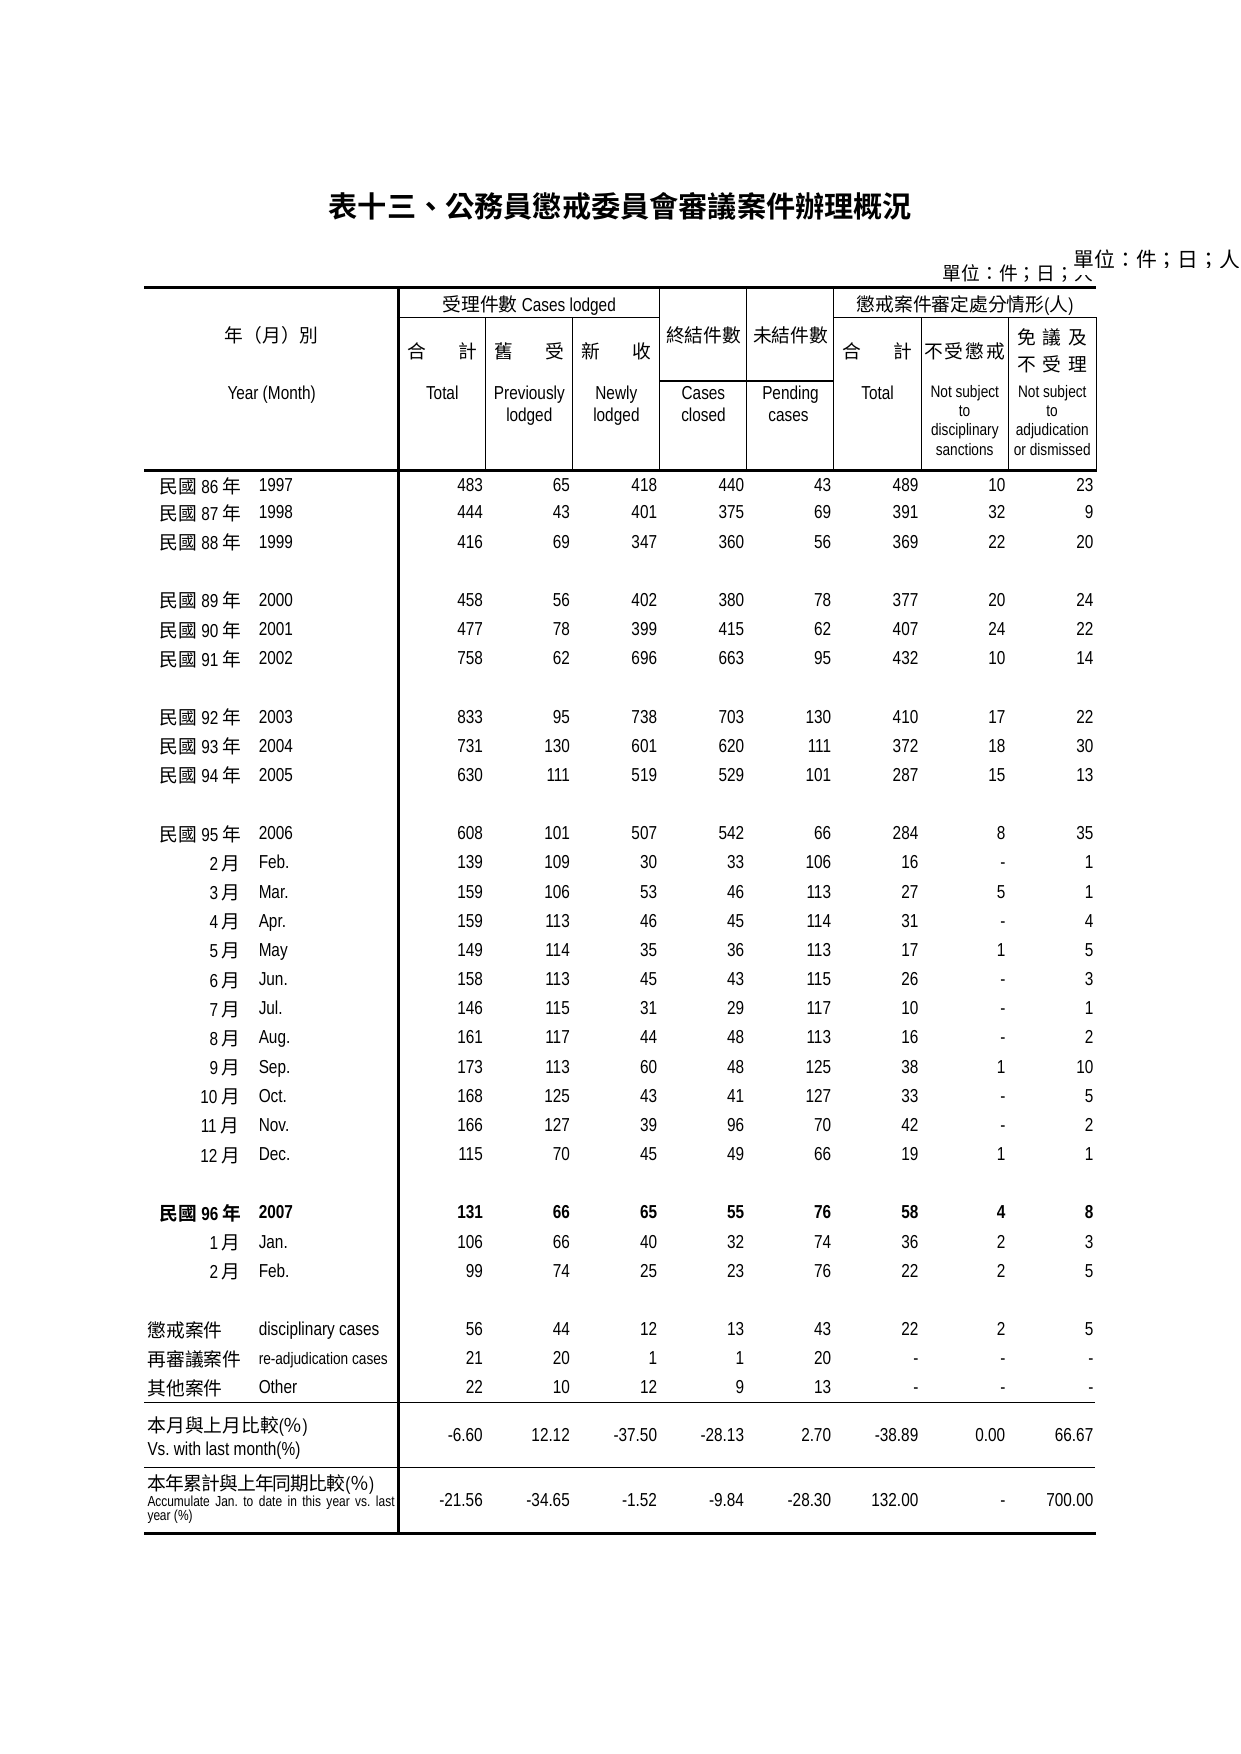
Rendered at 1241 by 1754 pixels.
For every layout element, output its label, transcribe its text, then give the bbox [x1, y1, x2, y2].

table_cell [573, 673, 660, 702]
table_cell 2001 [256, 614, 397, 643]
table_cell 95 [747, 644, 834, 673]
table_cell 66 [747, 1139, 834, 1168]
table_cell 懲戒案件 [144, 1314, 256, 1343]
table_cell [660, 673, 747, 702]
table_cell 2002 [256, 644, 397, 673]
table_cell 32 [921, 498, 1008, 527]
table_cell 703 [660, 702, 747, 731]
table_cell 161 [400, 1023, 486, 1052]
table_cell - [921, 1081, 1008, 1110]
table_cell 21 [400, 1344, 486, 1373]
table_cell 12月 [144, 1139, 256, 1168]
table_cell 36 [834, 1227, 921, 1256]
table_cell 758 [400, 644, 486, 673]
table_cell 民國 91年 [144, 644, 256, 673]
table_cell 26 [834, 964, 921, 993]
table_cell [660, 1285, 747, 1314]
table_cell 56 [486, 585, 573, 614]
table_cell 民國 89年 [144, 585, 256, 614]
table_cell 43 [660, 964, 747, 993]
table_cell 111 [747, 731, 834, 760]
table_cell 159 [400, 906, 486, 935]
table_cell Apr. [256, 906, 397, 935]
table_cell 46 [660, 877, 747, 906]
table_cell 519 [573, 760, 660, 789]
table_cell 113 [747, 1023, 834, 1052]
table_cell 416 [400, 527, 486, 556]
table_cell 432 [834, 644, 921, 673]
table_cell 10月 [144, 1081, 256, 1110]
table_cell 95 [486, 702, 573, 731]
table_cell 2004 [256, 731, 397, 760]
table_cell - [921, 964, 1008, 993]
table_cell 13 [1008, 760, 1096, 789]
table_cell 62 [747, 614, 834, 643]
table_cell 60 [573, 1052, 660, 1081]
table_cell 2 [1008, 1023, 1096, 1052]
table_cell 36 [660, 935, 747, 964]
table_cell 74 [486, 1256, 573, 1285]
table_cell 12 [573, 1373, 660, 1402]
table_cell [400, 789, 486, 818]
table_cell 8 [1008, 1198, 1096, 1227]
table_cell 2 [921, 1256, 1008, 1285]
table_cell 5 [1008, 1314, 1096, 1343]
table_cell 43 [747, 1314, 834, 1343]
table_cell 731 [400, 731, 486, 760]
table_cell 4月 [144, 906, 256, 935]
table_cell 696 [573, 644, 660, 673]
table_cell [256, 1285, 397, 1314]
table_cell 113 [486, 964, 573, 993]
table_cell 40 [573, 1227, 660, 1256]
table_cell 0.00 [921, 1403, 1008, 1467]
table_cell 146 [400, 994, 486, 1023]
table_cell 2月 [144, 1256, 256, 1285]
table_cell [921, 1169, 1008, 1198]
table_cell [747, 556, 834, 585]
table_cell 630 [400, 760, 486, 789]
table_cell 1999 [256, 527, 397, 556]
table_cell 168 [400, 1081, 486, 1110]
table_cell 22 [834, 1256, 921, 1285]
table_cell Year (Month) [144, 380, 397, 468]
table_cell 14 [1008, 644, 1096, 673]
table_cell 65 [573, 1198, 660, 1227]
table_cell 483 [400, 472, 486, 498]
table_cell disciplinary cases [256, 1314, 397, 1343]
table_cell [573, 1285, 660, 1314]
table_cell 13 [660, 1314, 747, 1343]
table_cell 1 [1008, 994, 1096, 1023]
table_cell 489 [834, 472, 921, 498]
table_cell 39 [573, 1110, 660, 1139]
table_cell 11月 [144, 1110, 256, 1139]
table_cell 35 [573, 935, 660, 964]
table_cell 23 [1008, 472, 1096, 498]
table_cell 347 [573, 527, 660, 556]
table_cell 2月 [144, 848, 256, 877]
table_cell 2 [1008, 1110, 1096, 1139]
table_cell [921, 556, 1008, 585]
table_cell 民國 93年 [144, 731, 256, 760]
table_cell Not subject to disciplinary sanctions [922, 380, 1008, 468]
table_cell Sep. [256, 1052, 397, 1081]
table_cell 69 [747, 498, 834, 527]
table_cell 529 [660, 760, 747, 789]
table_cell Newly lodged [573, 380, 659, 468]
table_cell 41 [660, 1081, 747, 1110]
table_cell [834, 1285, 921, 1314]
table_cell 22 [1008, 614, 1096, 643]
table_cell 69 [486, 527, 573, 556]
table_cell 民國 86年 [144, 472, 256, 498]
table_header 懲戒案件審定處分情形(人) [834, 289, 1096, 317]
table_cell 66 [486, 1227, 573, 1256]
table_cell [400, 673, 486, 702]
table_cell 149 [400, 935, 486, 964]
table_cell Mar. [256, 877, 397, 906]
table_cell 114 [486, 935, 573, 964]
table_cell 33 [834, 1081, 921, 1110]
table_cell 49 [660, 1139, 747, 1168]
table_cell - [1008, 1344, 1096, 1373]
text 表十三、公務員懲戒委員會審議案件辦理概況 [1073, 235, 1240, 243]
table_cell 115 [400, 1139, 486, 1168]
table_cell 418 [573, 472, 660, 498]
table_cell Feb. [256, 848, 397, 877]
table_cell 444 [400, 498, 486, 527]
table_cell May [256, 935, 397, 964]
table_cell [486, 1169, 573, 1198]
table_cell [834, 556, 921, 585]
table_cell 158 [400, 964, 486, 993]
table_cell 125 [747, 1052, 834, 1081]
table_cell 44 [573, 1023, 660, 1052]
table_cell 113 [486, 906, 573, 935]
table_cell 17 [834, 935, 921, 964]
table_cell 18 [921, 731, 1008, 760]
table_cell [1008, 673, 1096, 702]
table_cell Jul. [256, 994, 397, 1023]
table_cell Feb. [256, 1256, 397, 1285]
table_cell 5 [1008, 1081, 1096, 1110]
table_cell 96 [660, 1110, 747, 1139]
table_cell 66 [747, 819, 834, 848]
table_cell 45 [660, 906, 747, 935]
table_cell [834, 789, 921, 818]
table_cell 372 [834, 731, 921, 760]
table_cell 免議及不受理 [1009, 318, 1096, 380]
table_cell - [1008, 1373, 1096, 1402]
table_cell 117 [747, 994, 834, 1023]
table_cell Other [256, 1373, 397, 1402]
table_cell [400, 1169, 486, 1198]
table_cell -28.30 [747, 1468, 834, 1532]
table_cell 48 [660, 1023, 747, 1052]
table_cell [144, 556, 256, 585]
table_cell 833 [400, 702, 486, 731]
table_cell [144, 673, 256, 702]
table_cell [660, 789, 747, 818]
table_cell 46 [573, 906, 660, 935]
table_cell 20 [1008, 527, 1096, 556]
table_cell 44 [486, 1314, 573, 1343]
table_cell 78 [747, 585, 834, 614]
table_cell -34.65 [486, 1468, 573, 1532]
table_cell 132.00 [834, 1468, 921, 1532]
table_cell 101 [486, 819, 573, 848]
table_cell Not subject to adjudication or dismissed [1009, 380, 1096, 468]
table_cell Cases closed [660, 382, 746, 468]
table_cell [660, 1169, 747, 1198]
table_cell 本年累計與上年同期比較(％) Accumulate Jan. to date in this year vs. last year (%) [144, 1468, 397, 1532]
table_cell Jan. [256, 1227, 397, 1256]
table_cell 43 [573, 1081, 660, 1110]
table_cell 7月 [144, 994, 256, 1023]
table_cell [747, 1285, 834, 1314]
table_cell -28.13 [660, 1403, 747, 1467]
table_cell 合計 [834, 318, 921, 380]
table_cell 22 [1008, 702, 1096, 731]
table_cell 415 [660, 614, 747, 643]
table_cell 30 [1008, 731, 1096, 760]
table_cell 113 [747, 935, 834, 964]
table_cell [834, 1169, 921, 1198]
table_cell 127 [747, 1081, 834, 1110]
table_cell 27 [834, 877, 921, 906]
table_cell [1008, 556, 1096, 585]
table_cell 10 [921, 644, 1008, 673]
table_header 終結件數 [660, 289, 746, 380]
table_cell 20 [486, 1344, 573, 1373]
table_cell -21.56 [400, 1468, 486, 1532]
table_cell 440 [660, 472, 747, 498]
table_cell 15 [921, 760, 1008, 789]
table_cell [921, 1285, 1008, 1314]
table_cell [486, 556, 573, 585]
table_cell [573, 1169, 660, 1198]
table_cell [921, 673, 1008, 702]
table_cell 民國 88年 [144, 527, 256, 556]
table_cell 66.67 [1008, 1402, 1096, 1467]
table_cell 再審議案件 [144, 1344, 256, 1373]
table_cell 16 [834, 1023, 921, 1052]
table_cell 111 [486, 760, 573, 789]
table_cell 3 [1008, 964, 1096, 993]
table_cell 3月 [144, 877, 256, 906]
table_cell 115 [747, 964, 834, 993]
table_cell 130 [747, 702, 834, 731]
table_cell 19 [834, 1139, 921, 1168]
text 表十三、公務員懲戒委員會審議案件辦理概況 [148, 183, 1092, 225]
table_cell [660, 556, 747, 585]
table_cell 民國 96年 [144, 1198, 256, 1227]
table_cell 25 [573, 1256, 660, 1285]
table_cell 78 [486, 614, 573, 643]
table_cell 32 [660, 1227, 747, 1256]
table_cell - [921, 1023, 1008, 1052]
table_cell - [921, 906, 1008, 935]
table_cell 377 [834, 585, 921, 614]
table_cell 2006 [256, 819, 397, 848]
table_cell [400, 1285, 486, 1314]
table_cell [573, 789, 660, 818]
table_cell 22 [921, 527, 1008, 556]
table_cell 2005 [256, 760, 397, 789]
table_cell 22 [834, 1314, 921, 1343]
table_cell 民國 94年 [144, 760, 256, 789]
table_cell 24 [921, 614, 1008, 643]
table_cell 56 [747, 527, 834, 556]
table_cell [834, 673, 921, 702]
table_cell 2 [921, 1314, 1008, 1343]
table_cell [256, 789, 397, 818]
table_cell 9 [660, 1373, 747, 1402]
table_cell 173 [400, 1052, 486, 1081]
table_cell 1 [1008, 877, 1096, 906]
table_cell 56 [400, 1314, 486, 1343]
table_cell 10 [486, 1373, 573, 1402]
table_cell -1.52 [573, 1468, 660, 1532]
table_cell Total [400, 380, 485, 468]
table_cell - [921, 1110, 1008, 1139]
table_cell [256, 1169, 397, 1198]
table_cell [1008, 1285, 1096, 1314]
table_cell [747, 673, 834, 702]
table_cell 民國 95年 [144, 819, 256, 848]
table_cell 31 [573, 994, 660, 1023]
table_cell 1998 [256, 498, 397, 527]
table_cell - [834, 1373, 921, 1402]
table_cell 1997 [256, 472, 397, 498]
table_cell [400, 556, 486, 585]
table_cell - [921, 1344, 1008, 1373]
table_cell 159 [400, 877, 486, 906]
table_cell 477 [400, 614, 486, 643]
table_cell 66 [486, 1198, 573, 1227]
table_cell 33 [660, 848, 747, 877]
table_cell [256, 556, 397, 585]
table_cell 65 [486, 472, 573, 498]
table_cell 117 [486, 1023, 573, 1052]
table_cell 113 [486, 1052, 573, 1081]
table_cell 35 [1008, 819, 1096, 848]
table_cell 其他案件 [144, 1373, 256, 1402]
table_cell 合計 [400, 318, 485, 380]
table_cell 1 [573, 1344, 660, 1373]
table_cell 8月 [144, 1023, 256, 1052]
table_cell re-adjudication cases [256, 1344, 397, 1373]
table_cell Dec. [256, 1139, 397, 1168]
table_cell - [921, 848, 1008, 877]
table_cell 700.00 [1008, 1467, 1096, 1532]
table_cell Jun. [256, 964, 397, 993]
table_cell 1 [1008, 1139, 1096, 1168]
table_cell 新收 [573, 318, 659, 380]
table_cell [1008, 789, 1096, 818]
table_cell [256, 673, 397, 702]
table_cell 284 [834, 819, 921, 848]
table_cell 45 [573, 1139, 660, 1168]
table_cell [486, 673, 573, 702]
table_cell - [834, 1344, 921, 1373]
table_cell [747, 1169, 834, 1198]
table_cell 30 [573, 848, 660, 877]
table_cell 1 [921, 935, 1008, 964]
table_cell 166 [400, 1110, 486, 1139]
table_cell 53 [573, 877, 660, 906]
table_cell 2.70 [747, 1403, 834, 1467]
table_cell 76 [747, 1256, 834, 1285]
table_cell 601 [573, 731, 660, 760]
table_cell 115 [486, 994, 573, 1023]
table_cell 74 [747, 1227, 834, 1256]
table_cell 5 [1008, 935, 1096, 964]
table_cell 407 [834, 614, 921, 643]
table_cell 48 [660, 1052, 747, 1081]
table_cell 2 [921, 1227, 1008, 1256]
table_cell 399 [573, 614, 660, 643]
table_cell 1 [921, 1139, 1008, 1168]
table_cell 24 [1008, 585, 1096, 614]
table_cell 5月 [144, 935, 256, 964]
table_cell [573, 556, 660, 585]
table_cell 2003 [256, 702, 397, 731]
table_cell 113 [747, 877, 834, 906]
table_cell 22 [400, 1373, 486, 1402]
table_cell 16 [834, 848, 921, 877]
table_cell 1 [921, 1052, 1008, 1081]
table_cell 542 [660, 819, 747, 848]
table_cell -6.60 [400, 1403, 486, 1467]
table_cell 31 [834, 906, 921, 935]
table_cell 458 [400, 585, 486, 614]
table_cell 402 [573, 585, 660, 614]
table_cell 70 [486, 1139, 573, 1168]
table_cell 114 [747, 906, 834, 935]
table_cell 401 [573, 498, 660, 527]
table_cell 76 [747, 1198, 834, 1227]
table_cell 106 [486, 877, 573, 906]
table_cell Total [834, 380, 921, 468]
table_cell 70 [747, 1110, 834, 1139]
table_cell 130 [486, 731, 573, 760]
table_cell 9月 [144, 1052, 256, 1081]
table_cell [144, 1285, 256, 1314]
table_cell 10 [834, 994, 921, 1023]
table_cell 38 [834, 1052, 921, 1081]
table_cell - [921, 1373, 1008, 1402]
table_cell 43 [486, 498, 573, 527]
table_cell 43 [747, 472, 834, 498]
table_header 未結件數 [747, 289, 833, 380]
table_cell 106 [400, 1227, 486, 1256]
table_cell 663 [660, 644, 747, 673]
table_cell 5 [1008, 1256, 1096, 1285]
table_cell 民國 87年 [144, 498, 256, 527]
table_cell 20 [921, 585, 1008, 614]
table_cell -9.84 [660, 1468, 747, 1532]
table_cell 125 [486, 1081, 573, 1110]
table_cell Previously lodged [486, 380, 572, 468]
table_cell 109 [486, 848, 573, 877]
table_header 年（月）別 [144, 289, 397, 380]
table_cell 民國 90年 [144, 614, 256, 643]
table_cell 12 [573, 1314, 660, 1343]
table_cell 23 [660, 1256, 747, 1285]
table_cell - [921, 1468, 1008, 1532]
text 單位：件；日；人 [1073, 243, 1240, 268]
table_cell 9 [1008, 498, 1096, 527]
table_cell 58 [834, 1198, 921, 1227]
table_cell 10 [1008, 1052, 1096, 1081]
table_cell 101 [747, 760, 834, 789]
table_cell 99 [400, 1256, 486, 1285]
table_cell 不受懲戒 [922, 318, 1008, 380]
table_cell [921, 789, 1008, 818]
table_cell [486, 1285, 573, 1314]
table_cell 2000 [256, 585, 397, 614]
table_cell 45 [573, 964, 660, 993]
table_cell [747, 789, 834, 818]
text 表十三、公務員懲戒委員會審議案件辦理概況 [1073, 268, 1240, 275]
table_cell 2007 [256, 1198, 397, 1227]
table_cell 620 [660, 731, 747, 760]
table_cell 42 [834, 1110, 921, 1139]
table_cell 民國 92年 [144, 702, 256, 731]
table_cell 139 [400, 848, 486, 877]
table_cell 3 [1008, 1227, 1096, 1256]
table_cell - [921, 994, 1008, 1023]
table_cell 380 [660, 585, 747, 614]
table_cell 1 [1008, 848, 1096, 877]
table_cell 369 [834, 527, 921, 556]
table_cell 本月與上月比較(％) Vs. with last month(%) [144, 1403, 397, 1467]
table_cell 29 [660, 994, 747, 1023]
table_cell -38.89 [834, 1403, 921, 1467]
table_cell 20 [747, 1344, 834, 1373]
table_cell 10 [921, 472, 1008, 498]
table_cell 17 [921, 702, 1008, 731]
table_cell 608 [400, 819, 486, 848]
table_cell 375 [660, 498, 747, 527]
table_cell 360 [660, 527, 747, 556]
table_cell 62 [486, 644, 573, 673]
table_cell Nov. [256, 1110, 397, 1139]
table_cell 391 [834, 498, 921, 527]
table_cell Oct. [256, 1081, 397, 1110]
table_cell 12.12 [486, 1403, 573, 1467]
table_cell 4 [1008, 906, 1096, 935]
table_cell 5 [921, 877, 1008, 906]
table_header 受理件數 Cases lodged [400, 289, 659, 317]
table_cell 6月 [144, 964, 256, 993]
table_cell 13 [747, 1373, 834, 1402]
table_cell 287 [834, 760, 921, 789]
table_cell 127 [486, 1110, 573, 1139]
table_cell 55 [660, 1198, 747, 1227]
table_cell [144, 1169, 256, 1198]
table_cell 4 [921, 1198, 1008, 1227]
table_cell 507 [573, 819, 660, 848]
table_cell 1 [660, 1344, 747, 1373]
table_cell 106 [747, 848, 834, 877]
text 單位：件；日；人 [148, 259, 1092, 286]
table_cell -37.50 [573, 1403, 660, 1467]
table_cell [144, 789, 256, 818]
table_cell [1008, 1169, 1096, 1198]
table_cell 1月 [144, 1227, 256, 1256]
table_cell Aug. [256, 1023, 397, 1052]
table_cell 8 [921, 819, 1008, 848]
table_cell 舊受 [486, 318, 572, 380]
table_cell 410 [834, 702, 921, 731]
table_cell 131 [400, 1198, 486, 1227]
table_cell 738 [573, 702, 660, 731]
table_cell [486, 789, 573, 818]
table_cell Pending cases [747, 382, 833, 468]
